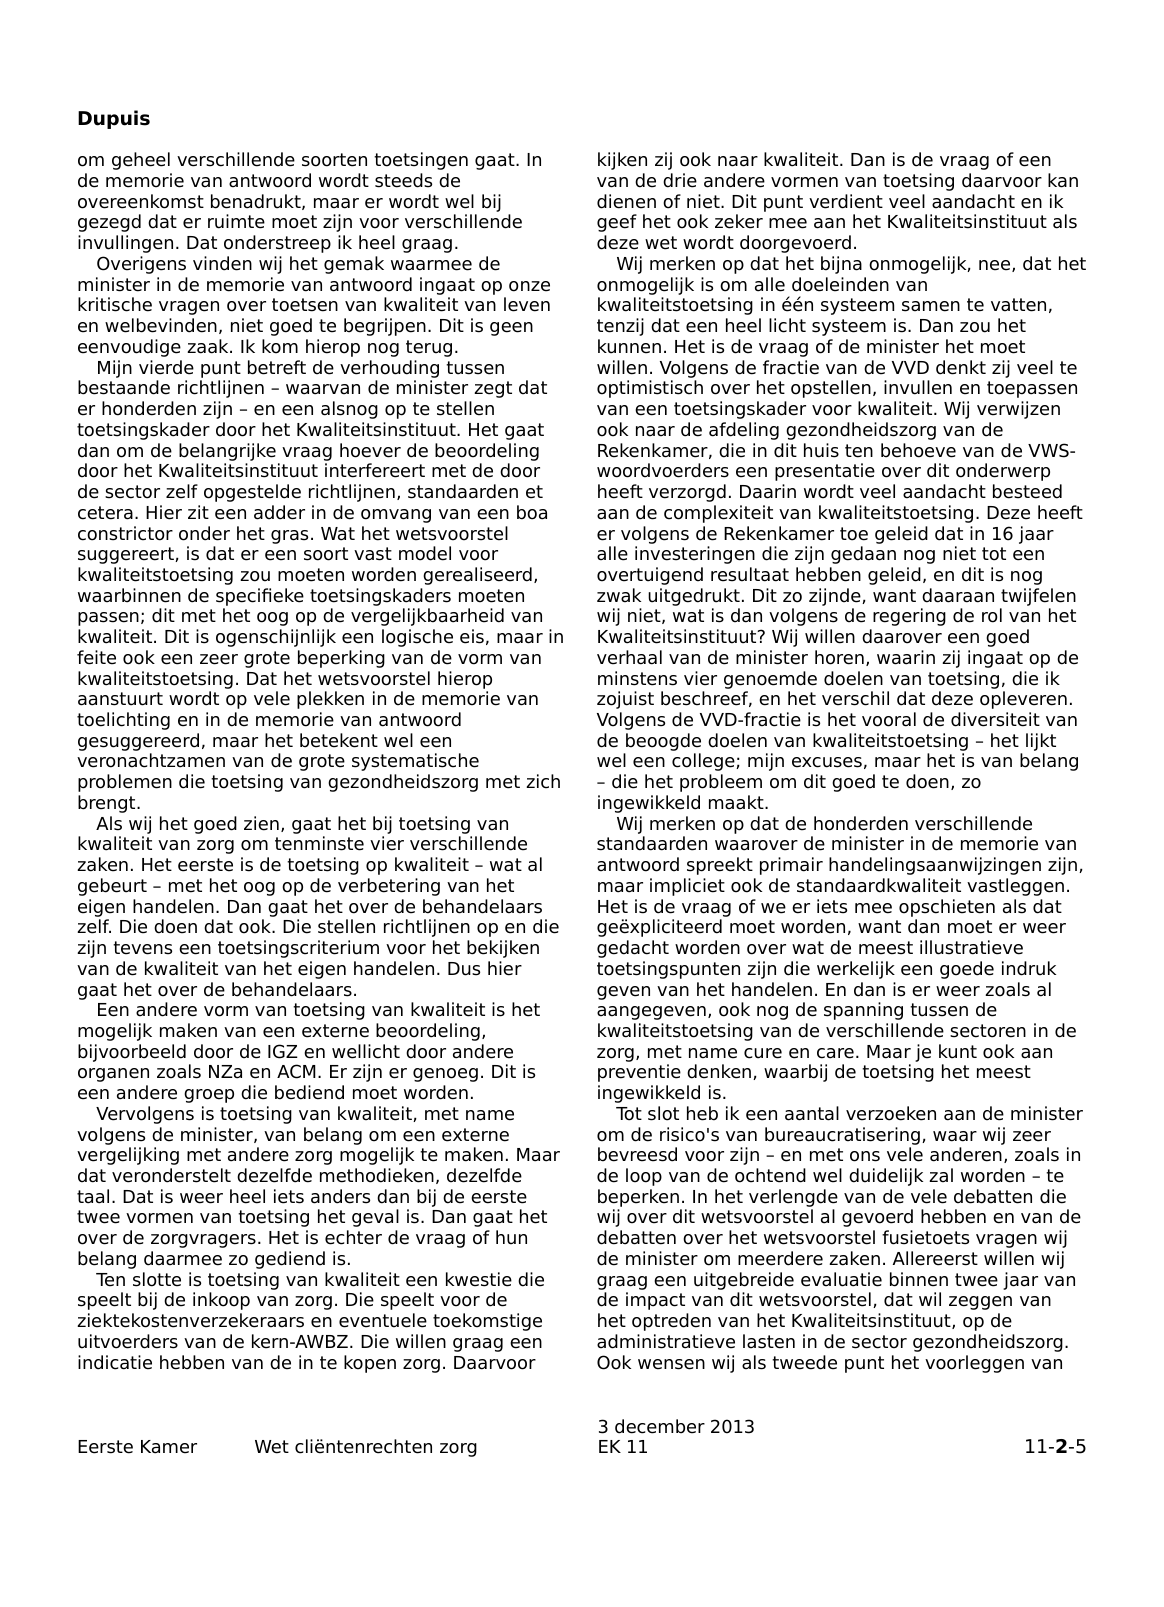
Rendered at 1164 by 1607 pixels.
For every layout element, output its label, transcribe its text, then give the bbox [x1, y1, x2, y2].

text om geheel verschillende soorten toetsingen gaat. In de memorie van antwoord wordt steeds de overeenkomst benadrukt, maar er wordt wel bij gezegd dat er ruimte moet zijn voor verschillende invullingen. Dat onderstreep ik heel graag. [77, 150, 567, 254]
text Wij merken op dat de honderden verschillende standaarden waarover de minister in de memorie van antwoord spreekt primair handelingsaanwijzingen zijn, maar impliciet ook de standaardkwaliteit vastleggen. Het is de vraag of we er iets mee opschieten als dat geëxpliciteerd moet worden, want dan moet er weer gedacht worden over wat de meest illustratieve toetsingspunten zijn die werkelijk een goede indruk geven van het handelen. En dan is er weer zoals al aangegeven, ook nog de spanning tussen de kwaliteitstoetsing van de verschillende sectoren in de zorg, met name cure en care. Maar je kunt ook aan preventie denken, waarbij de toetsing het meest ingewikkeld is. [596, 813, 1087, 1104]
text Mijn vierde punt betreft de verhouding tussen bestaande richtlijnen – waarvan de minister zegt dat er honderden zijn – en een alsnog op te stellen toetsingskader door het Kwaliteitsinstituut. Het gaat dan om de belangrijke vraag hoever de beoordeling door het Kwaliteitsinstituut interfereert met de door de sector zelf opgestelde richtlijnen, standaarden et cetera. Hier zit een adder in de omvang van een boa constrictor onder het gras. Wat het wetsvoorstel suggereert, is dat er een soort vast model voor kwaliteitstoetsing zou moeten worden gerealiseerd, waarbinnen de specifieke toetsingskaders moeten passen; dit met het oog op de vergelijkbaarheid van kwaliteit. Dit is ogenschijnlijk een logische eis, maar in feite ook een zeer grote beperking van de vorm van kwaliteitstoetsing. Dat het wetsvoorstel hierop aanstuurt wordt op vele plekken in de memorie van toelichting en in de memorie van antwoord gesuggereerd, maar het betekent wel een veronachtzamen van de grote systematische problemen die toetsing van gezondheidszorg met zich brengt. [77, 357, 567, 813]
text Vervolgens is toetsing van kwaliteit, met name volgens de minister, van belang om een externe vergelijking met andere zorg mogelijk te maken. Maar dat veronderstelt dezelfde methodieken, dezelfde taal. Dat is weer heel iets anders dan bij de eerste twee vormen van toetsing het geval is. Dan gaat het over de zorgvragers. Het is echter de vraag of hun belang daarmee zo gediend is. [77, 1104, 567, 1269]
text Een andere vorm van toetsing van kwaliteit is het mogelijk maken van een externe beoordeling, bijvoorbeeld door de IGZ en wellicht door andere organen zoals NZa en ACM. Er zijn er genoeg. Dit is een andere groep die bediend moet worden. [77, 1000, 567, 1104]
text Wij merken op dat het bijna onmogelijk, nee, dat het onmogelijk is om alle doeleinden van kwaliteitstoetsing in één systeem samen te vatten, tenzij dat een heel licht systeem is. Dan zou het kunnen. Het is de vraag of de minister het moet willen. Volgens de fractie van de VVD denkt zij veel te optimistisch over het opstellen, invullen en toepassen van een toetsingskader voor kwaliteit. Wij verwijzen ook naar de afdeling gezondheidszorg van de Rekenkamer, die in dit huis ten behoeve van de VWS-woordvoerders een presentatie over dit onderwerp heeft verzorgd. Daarin wordt veel aandacht besteed aan de complexiteit van kwaliteitstoetsing. Deze heeft er volgens de Rekenkamer toe geleid dat in 16 jaar alle investeringen die zijn gedaan nog niet tot een overtuigend resultaat hebben geleid, en dit is nog zwak uitgedrukt. Dit zo zijnde, want daaraan twijfelen wij niet, wat is dan volgens de regering de rol van het Kwaliteitsinstituut? Wij willen daarover een goed verhaal van de minister horen, waarin zij ingaat op de minstens vier genoemde doelen van toetsing, die ik zojuist beschreef, en het verschil dat deze opleveren. Volgens de VVD-fractie is het vooral de diversiteit van de beoogde doelen van kwaliteitstoetsing – het lijkt wel een college; mijn excuses, maar het is van belang – die het probleem om dit goed te doen, zo ingewikkeld maakt. [596, 254, 1087, 813]
text Als wij het goed zien, gaat het bij toetsing van kwaliteit van zorg om tenminste vier verschillende zaken. Het eerste is de toetsing op kwaliteit – wat al gebeurt – met het oog op de verbetering van het eigen handelen. Dan gaat het over de behandelaars zelf. Die doen dat ook. Die stellen richtlijnen op en die zijn tevens een toetsingscriterium voor het bekijken van de kwaliteit van het eigen handelen. Dus hier gaat het over de behandelaars. [77, 813, 567, 1000]
text Ten slotte is toetsing van kwaliteit een kwestie die speelt bij de inkoop van zorg. Die speelt voor de ziektekostenverzekeraars en eventuele toekomstige uitvoerders van de kern-AWBZ. Die willen graag een indicatie hebben van de in te kopen zorg. Daarvoor [77, 1269, 567, 1373]
text Tot slot heb ik een aantal verzoeken aan de minister om de risico's van bureaucratisering, waar wij zeer bevreesd voor zijn – en met ons vele anderen, zoals in de loop van de ochtend wel duidelijk zal worden – te beperken. In het verlengde van de vele debatten die wij over dit wetsvoorstel al gevoerd hebben en van de debatten over het wetsvoorstel fusietoets vragen wij de minister om meerdere zaken. Allereerst willen wij graag een uitgebreide evaluatie binnen twee jaar van de impact van dit wetsvoorstel, dat wil zeggen van het optreden van het Kwaliteitsinstituut, op de administratieve lasten in de sector gezondheidszorg. Ook wensen wij als tweede punt het voorleggen van [596, 1104, 1087, 1373]
text kijken zij ook naar kwaliteit. Dan is de vraag of een van de drie andere vormen van toetsing daarvoor kan dienen of niet. Dit punt verdient veel aandacht en ik geef het ook zeker mee aan het Kwaliteitsinstituut als deze wet wordt doorgevoerd. [596, 150, 1087, 254]
text Overigens vinden wij het gemak waarmee de minister in de memorie van antwoord ingaat op onze kritische vragen over toetsen van kwaliteit van leven en welbevinden, niet goed te begrijpen. Dit is geen eenvoudige zaak. Ik kom hierop nog terug. [77, 254, 567, 357]
